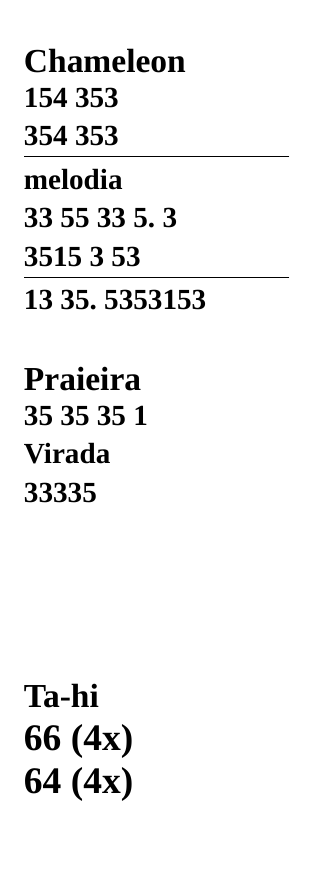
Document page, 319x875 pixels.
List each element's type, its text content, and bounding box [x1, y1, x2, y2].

subtitle Praieira [24, 359, 289, 398]
text 154 353 [24, 80, 289, 113]
text 66 (4x) [24, 715, 289, 758]
text 3515 3 53 [24, 239, 289, 277]
text melodia [24, 162, 289, 195]
text 64 (4x) [24, 758, 289, 801]
text 13 35. 5353153 [24, 282, 289, 316]
subtitle Chameleon [24, 41, 289, 80]
text Virada [24, 436, 289, 470]
text 33335 [24, 475, 289, 508]
subtitle Ta-hi [24, 676, 289, 715]
text 33 55 33 5. 3 [24, 200, 289, 234]
text 354 353 [24, 118, 289, 156]
text 35 35 35 1 [24, 398, 289, 431]
